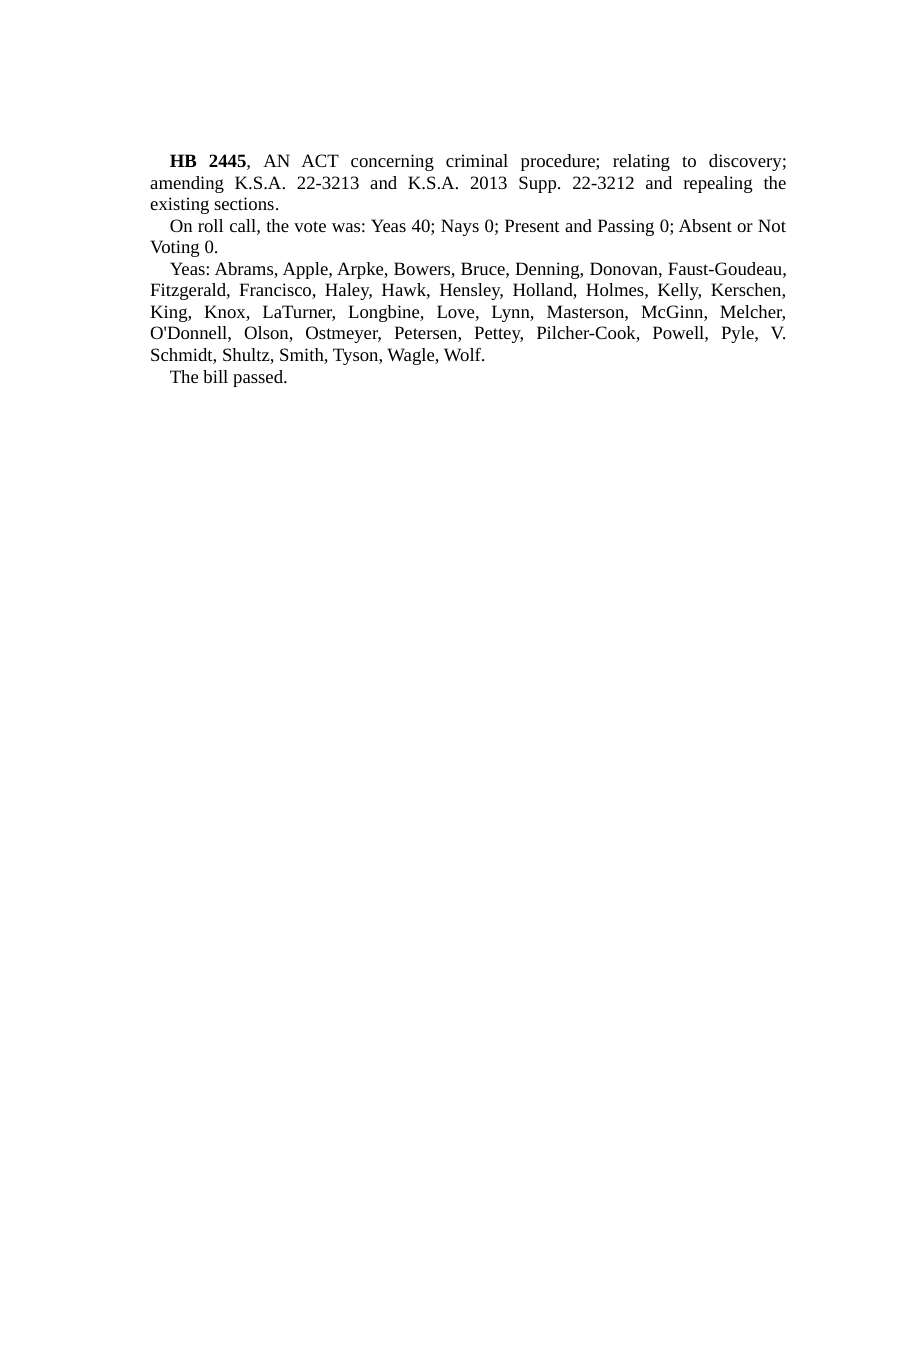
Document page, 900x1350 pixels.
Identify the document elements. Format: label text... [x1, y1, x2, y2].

text The bill passed. [150, 366, 787, 387]
text HB 2445, AN ACT concerning criminal procedure; relating to discovery; amending K.S.A. 22-3213 and K.S.A. 2013 Supp. 22-3212 and repealing the existing sections. [150, 150, 787, 215]
text On roll call, the vote was: Yeas 40; Nays 0; Present and Passing 0; Absent or Not Voting 0. [150, 215, 787, 258]
text Yeas: Abrams, Apple, Arpke, Bowers, Bruce, Denning, Donovan, Faust-Goudeau, Fitzgerald, Francisco, Haley, Hawk, Hensley, Holland, Holmes, Kelly, Kerschen, King, Knox, LaTurner, Longbine, Love, Lynn, Masterson, McGinn, Melcher, O'Donnell, Olson, Ostmeyer, Petersen, Pettey, Pilcher-Cook, Powell, Pyle, V. Schmidt, Shultz, Smith, Tyson, Wagle, Wolf. [150, 258, 787, 366]
